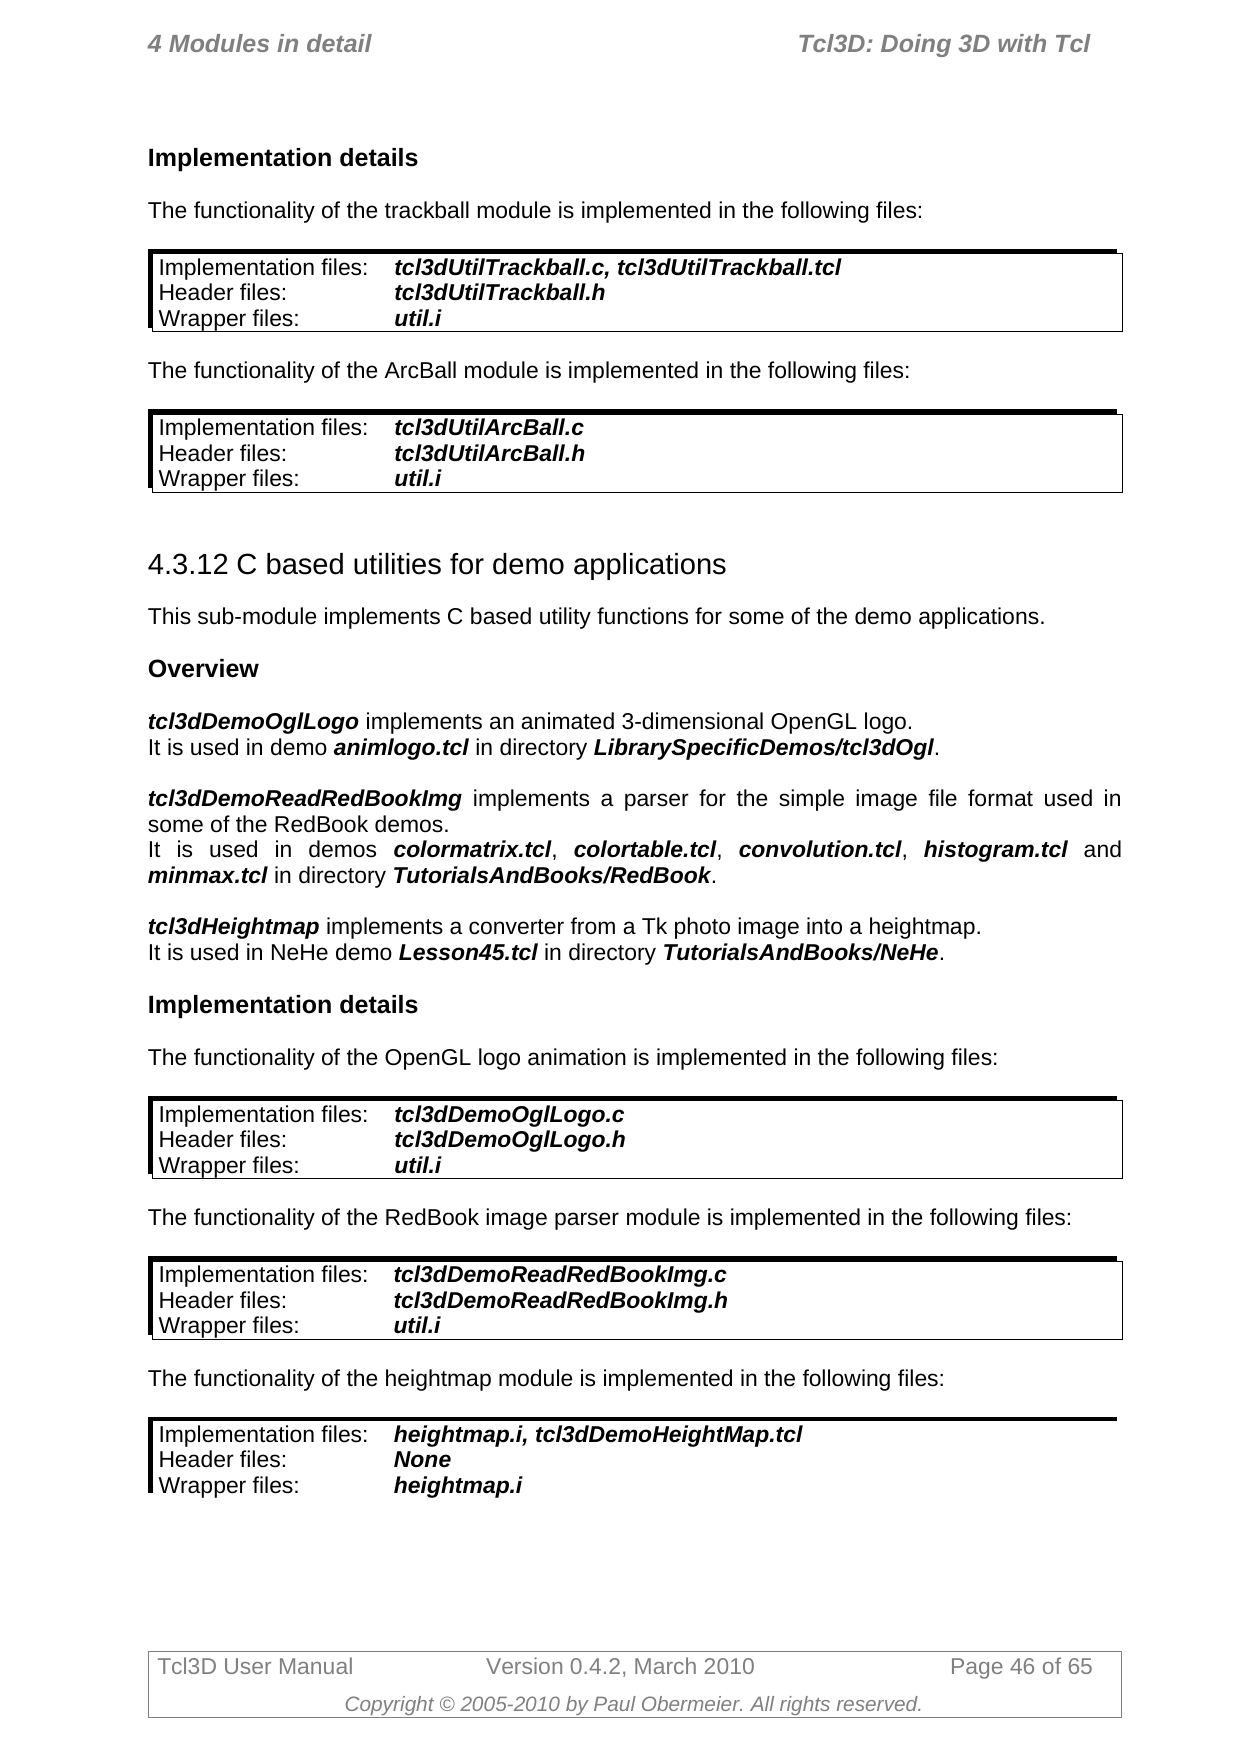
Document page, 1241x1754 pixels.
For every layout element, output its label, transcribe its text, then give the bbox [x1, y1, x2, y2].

table_cell Wrapper files: [153, 466, 388, 492]
table_cell Wrapper files: [153, 1153, 388, 1178]
subtitle C based utilities for demo applications [148, 548, 1057, 580]
table_cell util.i [388, 1153, 1122, 1178]
table_cell Wrapper files: [153, 1473, 388, 1498]
text tcl3dDemoReadRedBookImg implements a parser for the simple image file format used in some of the RedBook demos. [148, 786, 1122, 837]
table_cell tcl3dUtilTrackball.h [388, 280, 1122, 306]
text It is used in demo animlogo.tcl in directory LibrarySpecificDemos/tcl3dOgl. [148, 734, 1122, 760]
table_cell Header files: [153, 1127, 388, 1152]
table_cell None [388, 1447, 1122, 1472]
table_header tcl3dUtilTrackball.c, tcl3dUtilTrackball.tcl [388, 254, 1122, 280]
table_cell Header files: [153, 1288, 387, 1313]
table_cell Header files: [153, 280, 388, 306]
text It is used in demos colormatrix.tcl, colortable.tcl, convolution.tcl, histogram.tcl and minmax.tcl in directory TutorialsAndBooks/RedBook. [148, 837, 1122, 888]
text Implementation details [148, 144, 1122, 172]
table_header Implementation files: [153, 1262, 387, 1287]
text It is used in NeHe demo Lesson45.tcl in directory TutorialsAndBooks/NeHe. [148, 939, 1122, 965]
text This sub-module implements C based utility functions for some of the demo applications. [148, 604, 1122, 630]
text tcl3dHeightmap implements a converter from a Tk photo image into a heightmap. [148, 914, 1122, 939]
table_header Implementation files: [153, 1421, 388, 1447]
table_cell tcl3dDemoReadRedBookImg.h [387, 1288, 1122, 1313]
table_cell util.i [388, 466, 1122, 492]
table_cell Header files: [153, 1447, 388, 1472]
text Implementation details [148, 991, 1122, 1019]
table_cell tcl3dDemoOglLogo.h [388, 1127, 1122, 1152]
table_header heightmap.i, tcl3dDemoHeightMap.tcl [388, 1421, 1122, 1447]
table_cell tcl3dUtilArcBall.h [388, 440, 1122, 466]
table_cell Wrapper files: [153, 1313, 387, 1339]
table_header Implementation files: [153, 1101, 388, 1127]
table_header tcl3dDemoReadRedBookImg.c [387, 1262, 1122, 1287]
table_header tcl3dUtilArcBall.c [388, 415, 1122, 440]
table_cell util.i [387, 1313, 1122, 1339]
table_cell util.i [388, 306, 1122, 331]
table_header Implementation files: [153, 415, 388, 440]
text The functionality of the RedBook image parser module is implemented in the following files: [148, 1205, 1122, 1230]
text The functionality of the heightmap module is implemented in the following files: [148, 1365, 1122, 1391]
table_cell Header files: [153, 440, 388, 466]
table_header Implementation files: [153, 254, 388, 280]
text The functionality of the OpenGL logo animation is implemented in the following files: [148, 1044, 1122, 1070]
text tcl3dDemoOglLogo implements an animated 3-dimensional OpenGL logo. [148, 709, 1122, 734]
table_cell heightmap.i [388, 1473, 1122, 1498]
text The functionality of the trackball module is implemented in the following files: [148, 197, 1122, 223]
text The functionality of the ArcBall module is implemented in the following files: [148, 358, 1122, 383]
table_cell Wrapper files: [153, 306, 388, 331]
text Overview [148, 655, 1122, 683]
table_header tcl3dDemoOglLogo.c [388, 1101, 1122, 1127]
